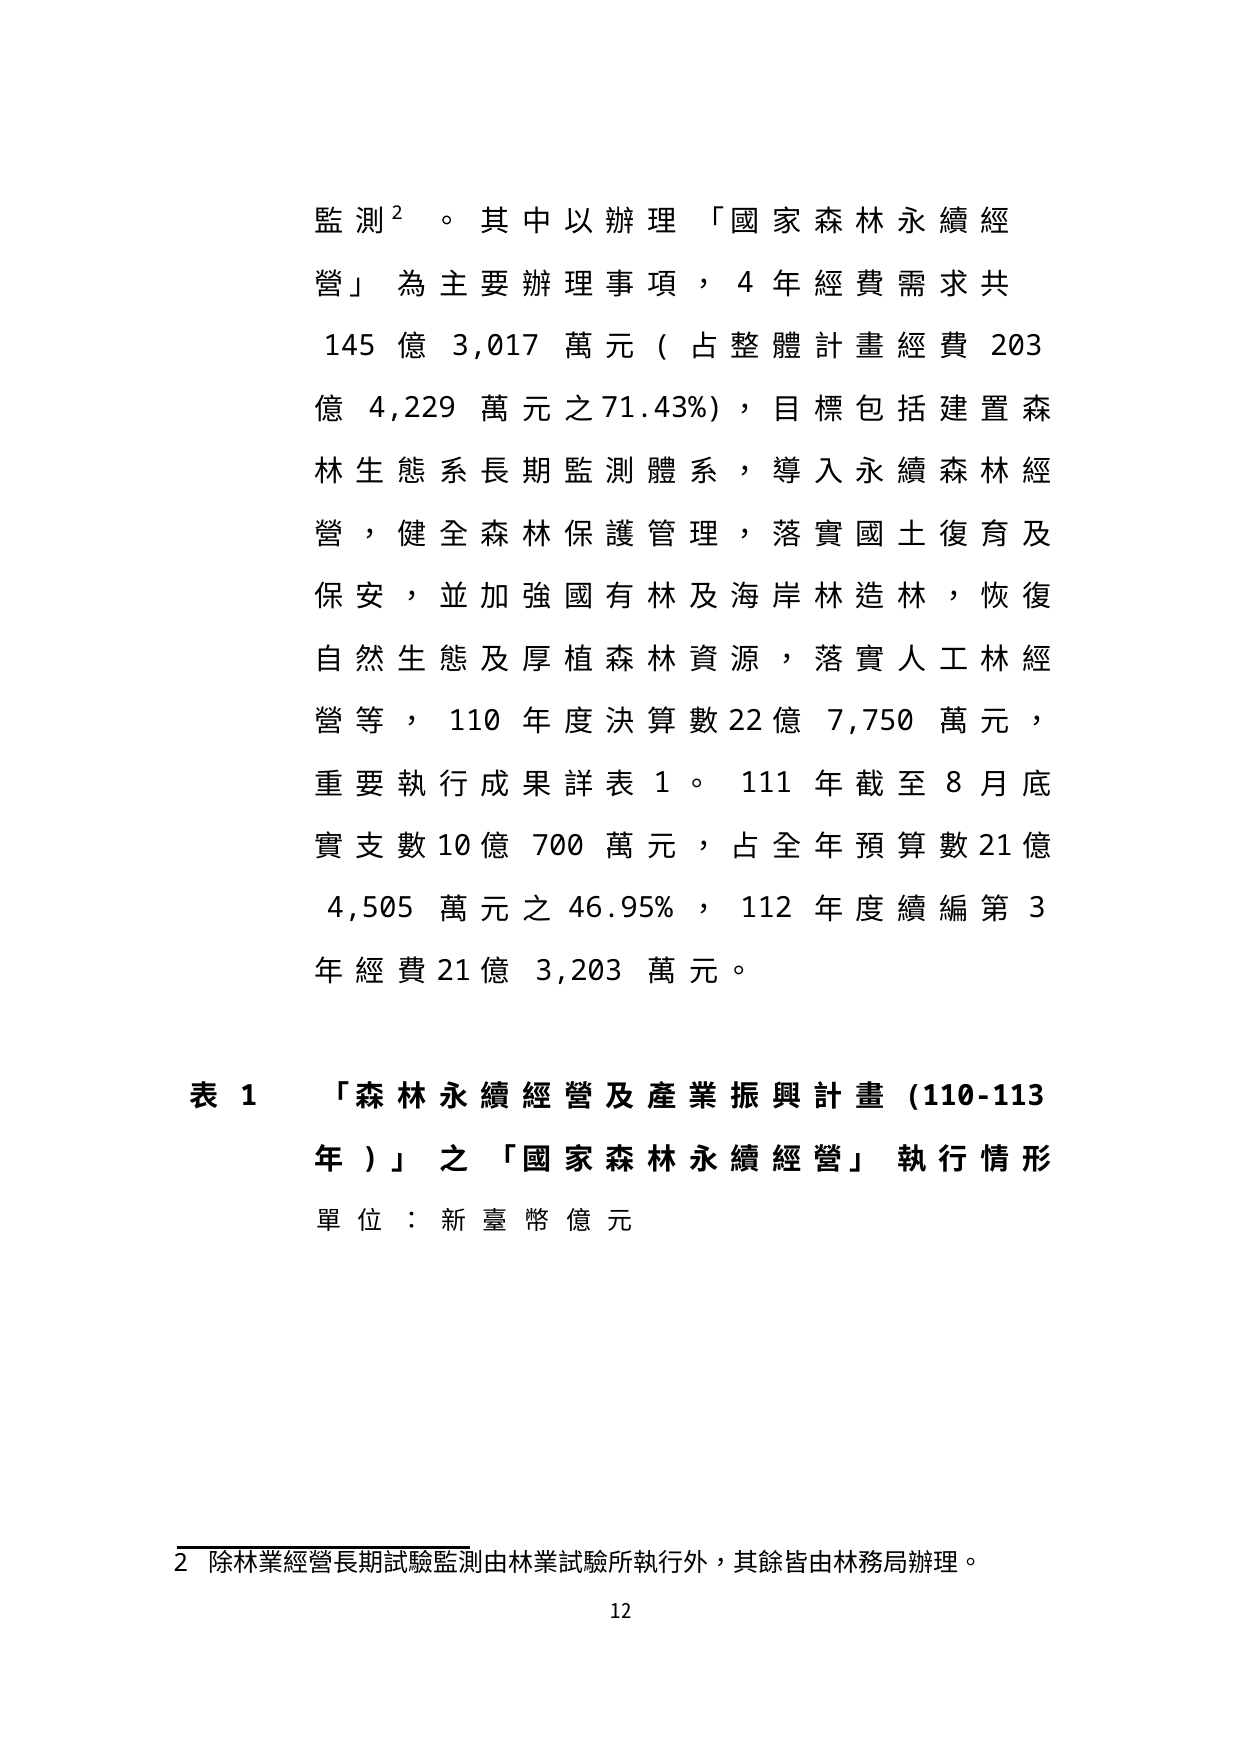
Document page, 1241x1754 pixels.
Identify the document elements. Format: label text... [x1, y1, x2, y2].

text 表1 「森林永續經營及產業振興計畫(110-113年)」之「國家森林永續經營」執行情形 單位：新臺幣億元 [183, 1052, 1058, 1240]
text 「森林永續經營及產業振興計畫(110-113年)」包括4項子計畫：國家森林永續經營、國家自然保育、國有林整體治山防災及林道維護，以及林業經營長期試驗監測。其中以辦理「國家森林永續經營」為主要辦理事項，4年經費需求共145億3,017萬元(占整體計畫經費203億4,229萬元之71.43%)，目標包括建置森林生態系長期監測體系，導入永續森林經營，健全森林保護管理，落實國土復育及保安，並加強國有林及海岸林造林，恢復自然生態及厚植森林資源，落實人工林經營等，110年度決算數22億7,750萬元，重要執行成果詳表1。111年截至8月底實支數10億700萬元，占全年預算數21億4,505萬元之46.95%，112年度續編第3年經費21億3,203萬元。 [271, 177, 1058, 990]
text 除林業經營長期試驗監測由林業試驗所執行外，其餘皆由林務局辦理。 [173, 1548, 1063, 1577]
